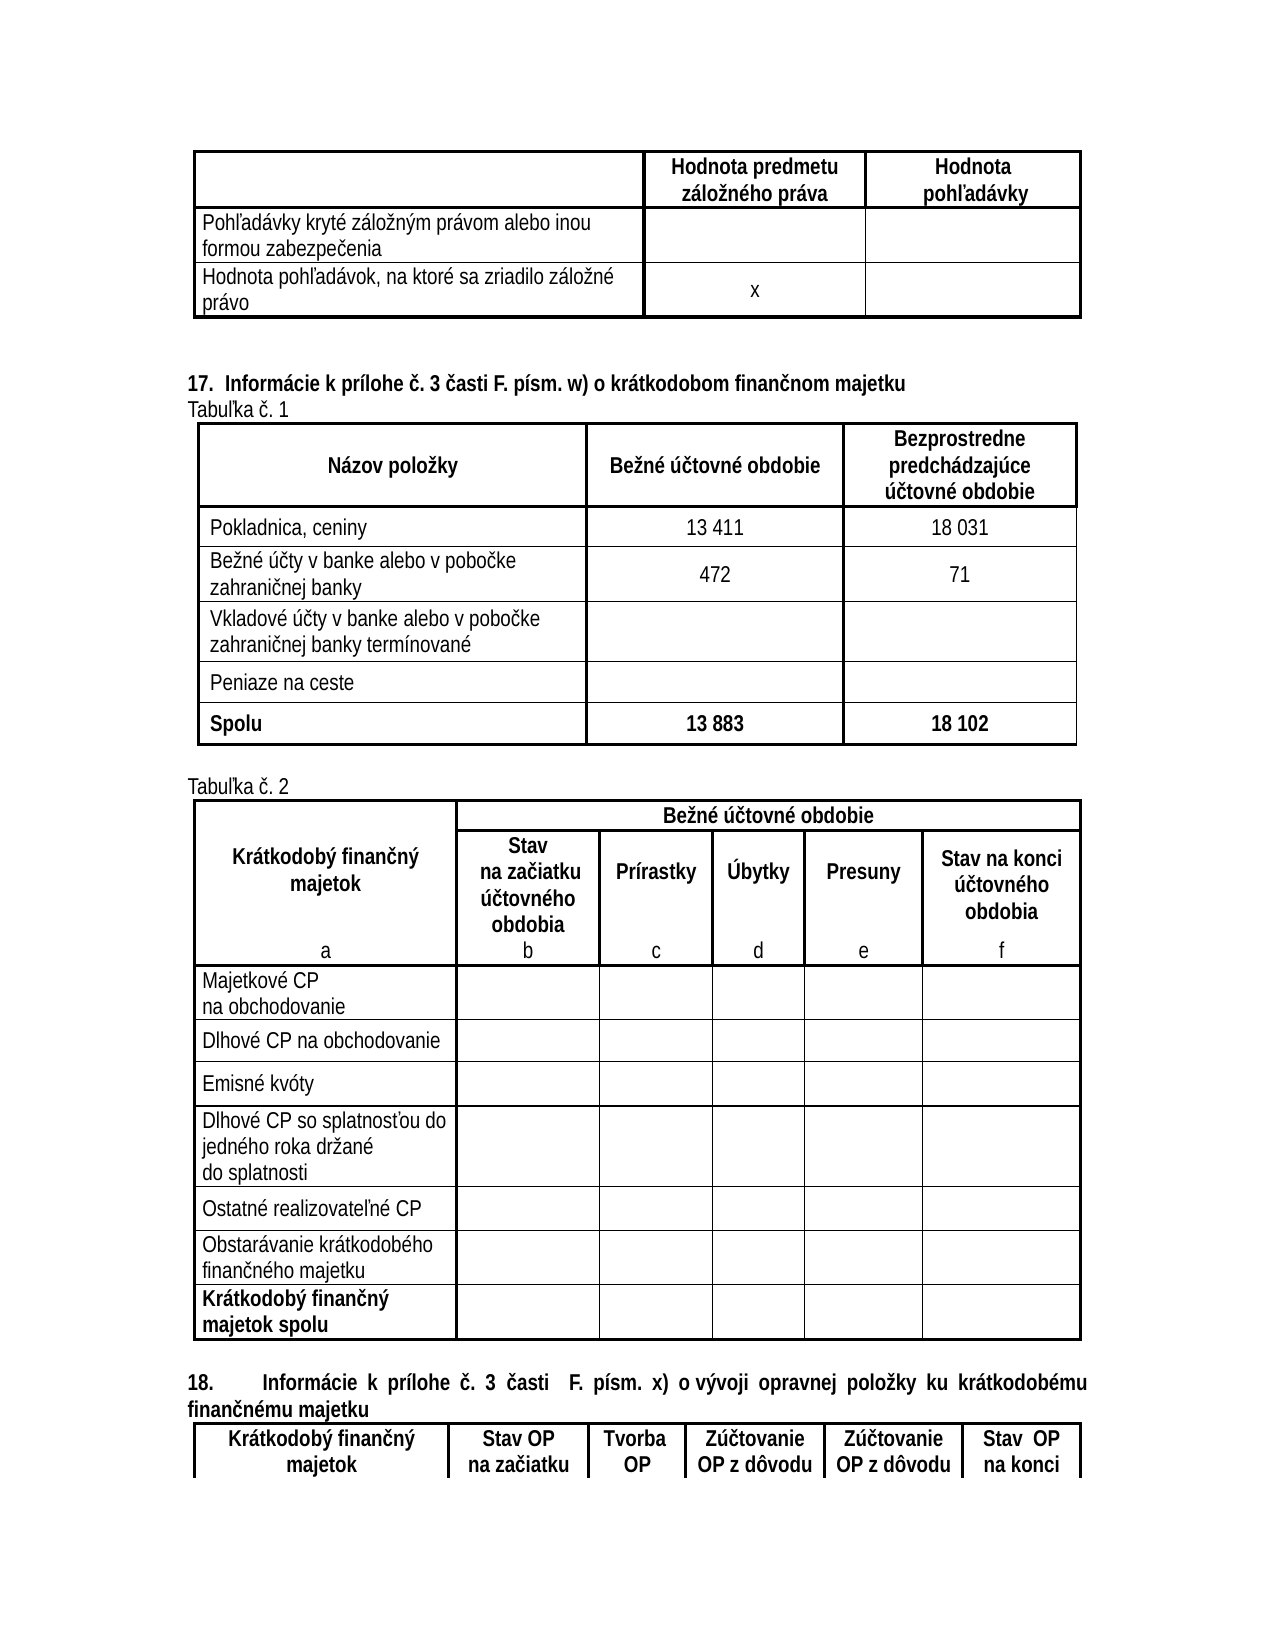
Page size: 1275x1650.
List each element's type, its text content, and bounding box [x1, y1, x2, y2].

table_cell 18 102 [845, 703, 1076, 743]
table_cell Úbytky [714, 832, 803, 937]
table_cell Hodnota pohľadávok, na ktoré sa zriadilo záložné právo [196, 263, 642, 315]
table_cell Emisné kvóty [196, 1062, 455, 1105]
table_cell [845, 662, 1076, 702]
table_cell [458, 1285, 599, 1337]
table_cell Hodnota predmetu záložného práva [646, 153, 864, 206]
table_cell 13 411 [588, 508, 842, 546]
table_cell Stav na konci účtovného obdobia [924, 832, 1079, 937]
table_cell [923, 1285, 1079, 1337]
table_cell x [646, 263, 865, 315]
table_header Krátkodobý finančný majetok [196, 1425, 447, 1478]
table_header Zúčtovanie OP z dôvodu [826, 1425, 961, 1478]
table_cell Dlhové CP na obchodovanie [196, 1020, 455, 1061]
table_cell [923, 967, 1079, 1019]
table_cell [713, 1107, 804, 1186]
table_cell 18 031 [845, 508, 1076, 546]
table_cell [713, 1285, 804, 1337]
table_cell [600, 1231, 712, 1284]
table_cell [713, 1062, 804, 1105]
table_header Stav OP na konci [964, 1425, 1079, 1478]
table_cell f [924, 937, 1079, 963]
table_cell [600, 1187, 712, 1230]
table_cell a [196, 937, 455, 963]
table_cell [805, 1062, 922, 1105]
text Tabuľka č. 1 [187, 396, 1087, 422]
table_cell [713, 1020, 804, 1061]
table_cell Dlhové CP so splatnosťou do jedného roka držané do splatnosti [196, 1107, 455, 1186]
table_header Bezprostredne predchádzajúce účtovné obdobie [845, 425, 1075, 504]
table_cell [923, 1107, 1079, 1186]
table_cell [713, 1231, 804, 1284]
table_header Bežné účtovné obdobie [588, 425, 842, 504]
table_header Stav OP na začiatku [450, 1425, 587, 1478]
table_cell e [806, 937, 921, 963]
table_cell [923, 1231, 1079, 1284]
table_cell [805, 1187, 922, 1230]
table_cell 472 [588, 547, 842, 601]
table_cell [805, 967, 922, 1019]
table_header Bežné účtovné obdobie [458, 802, 1079, 829]
text 17. Informácie k prílohe č. 3 časti F. písm. w) o krátkodobom finančnom majetku [187, 369, 1087, 396]
table_cell [600, 967, 712, 1019]
text Tabuľka č. 2 [187, 773, 1087, 799]
table_cell [923, 1062, 1079, 1105]
table_cell [588, 662, 842, 702]
table_cell 71 [845, 547, 1076, 601]
table_cell [458, 1187, 599, 1230]
table_cell [713, 967, 804, 1019]
table_header Krátkodobý finančný majetok [196, 802, 455, 937]
table_cell Vkladové účty v banke alebo v pobočke zahraničnej banky termínované [200, 602, 585, 661]
table_cell Majetkové CP na obchodovanie [196, 967, 455, 1019]
table_cell Pohľadávky kryté záložným právom alebo inou formou zabezpečenia [196, 209, 642, 262]
table_cell [600, 1107, 712, 1186]
table_cell d [714, 937, 803, 963]
table_cell [646, 209, 865, 262]
table_header Tvorba OP [590, 1425, 684, 1478]
table_cell Ostatné realizovateľné CP [196, 1187, 455, 1230]
table_cell Stav na začiatku účtovného obdobia [458, 832, 598, 937]
table_header Názov položky [200, 425, 585, 504]
table_cell [600, 1285, 712, 1337]
table_cell [805, 1285, 922, 1337]
table_cell c [601, 937, 711, 963]
table_cell [866, 263, 1079, 315]
table_cell [600, 1062, 712, 1105]
table_cell Pokladnica, ceniny [200, 508, 585, 546]
table_cell [866, 209, 1079, 262]
table_cell [458, 1062, 599, 1105]
text 18. Informácie k prílohe č. 3 časti F. písm. x) o vývoji opravnej položky ku krátkodobému finančnému majetku [187, 1369, 1087, 1422]
table_cell Krátkodobý finančný majetok spolu [196, 1285, 455, 1337]
table_header [196, 153, 642, 206]
table_cell [805, 1107, 922, 1186]
table_cell Bežné účty v banke alebo v pobočke zahraničnej banky [200, 547, 585, 601]
table_cell [600, 1020, 712, 1061]
table_cell [458, 1107, 599, 1186]
table_cell [458, 967, 599, 1019]
table_cell [923, 1187, 1079, 1230]
table_cell [805, 1231, 922, 1284]
table_header Zúčtovanie OP z dôvodu [687, 1425, 823, 1478]
table_cell [458, 1020, 599, 1061]
table_cell 13 883 [588, 703, 842, 743]
table_cell Prírastky [601, 832, 711, 937]
table_cell [923, 1020, 1079, 1061]
table_cell Peniaze na ceste [200, 662, 585, 702]
table_cell Presuny [806, 832, 921, 937]
table_cell [713, 1187, 804, 1230]
table_cell [458, 1231, 599, 1284]
table_cell [588, 602, 842, 661]
table_cell [845, 602, 1076, 661]
table_cell Spolu [200, 703, 585, 743]
table_cell [805, 1020, 922, 1061]
table_cell Obstarávanie krátkodobého finančného majetku [196, 1231, 455, 1284]
table_cell b [458, 937, 598, 963]
table_cell Hodnota pohľadávky [867, 153, 1079, 206]
